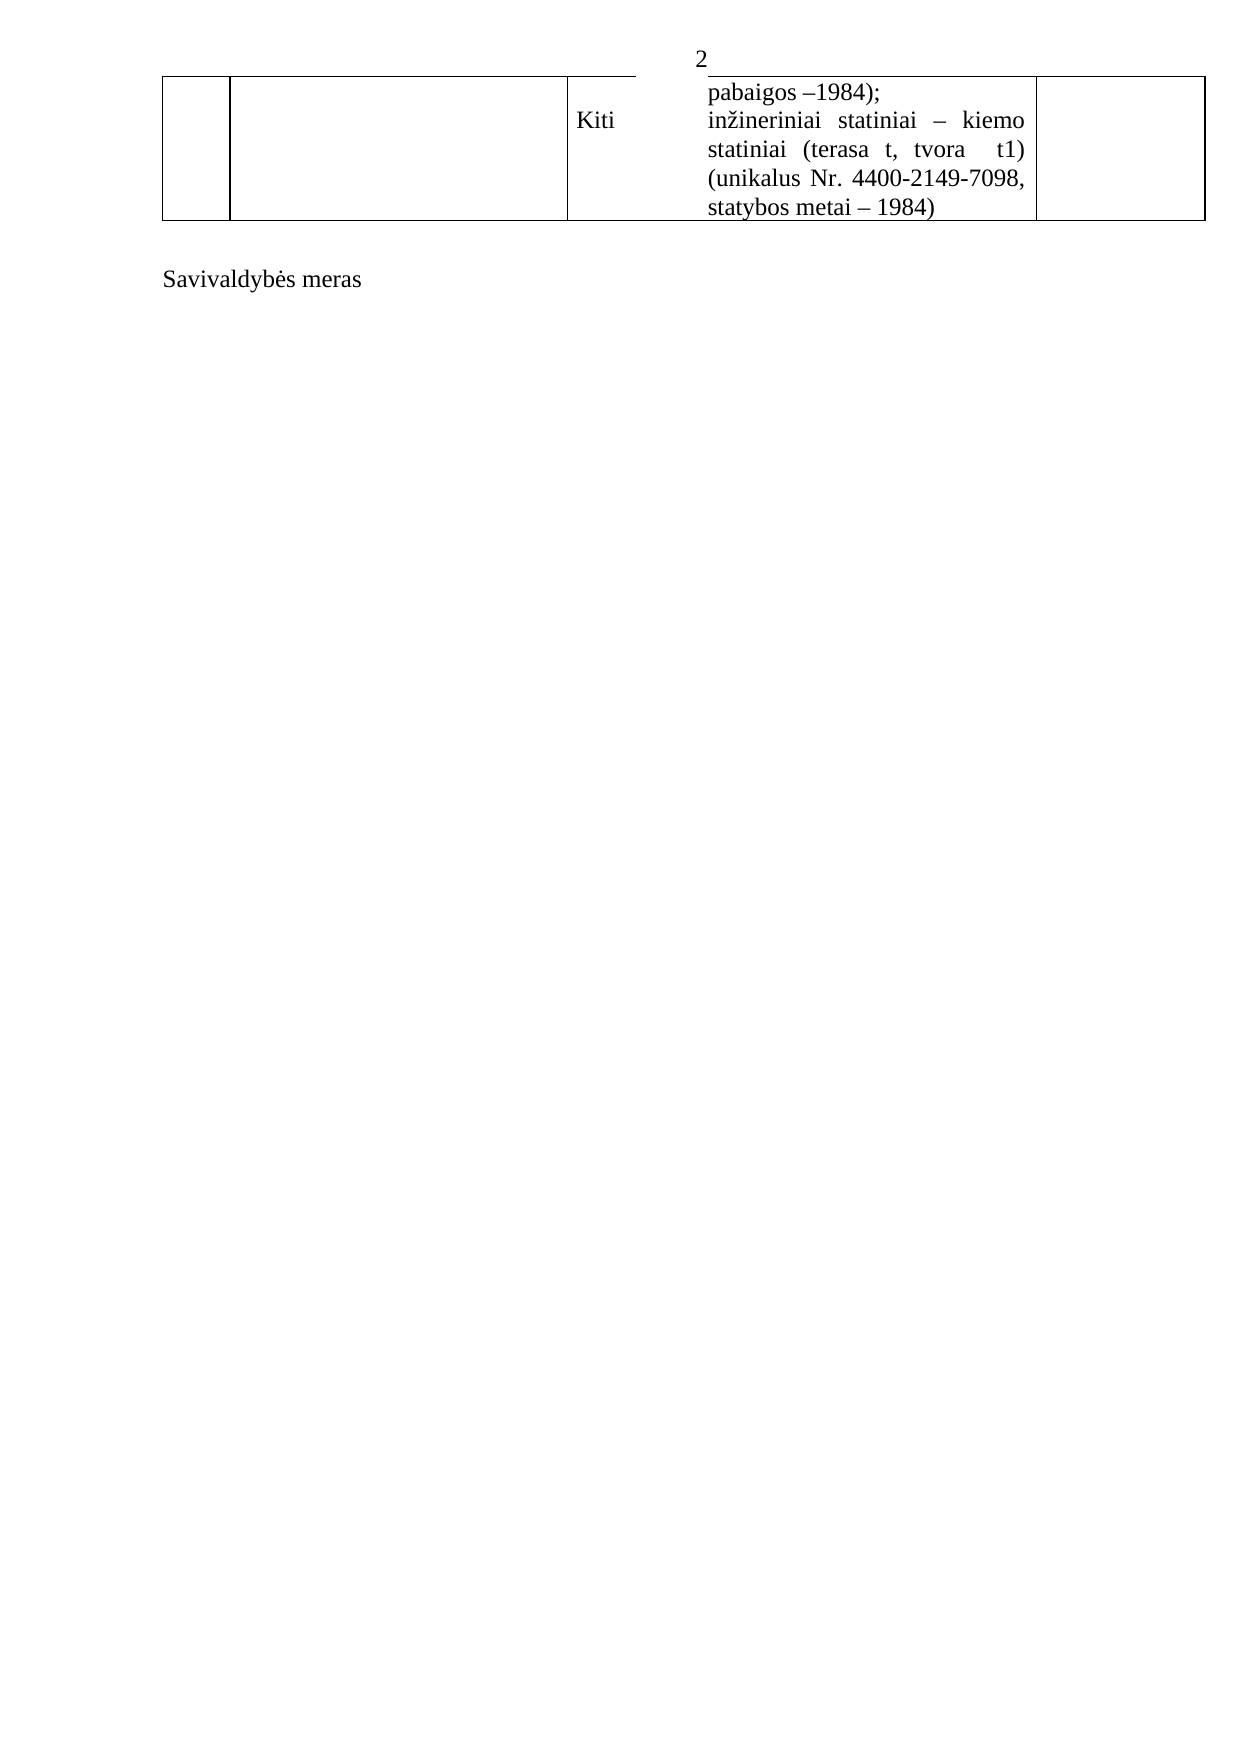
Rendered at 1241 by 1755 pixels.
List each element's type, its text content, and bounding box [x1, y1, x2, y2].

table_header [1037, 77, 1204, 220]
table_header [163, 77, 229, 220]
table_header pabaigos –1984); Kiti inžineriniai statiniai – kiemo statiniai (terasa t, tvora t1) (unikalus Nr. 4400-2149-7098, statybos metai – 1984) [568, 77, 1036, 220]
table_header [231, 77, 567, 220]
text Savivaldybės meras [162, 264, 1181, 293]
